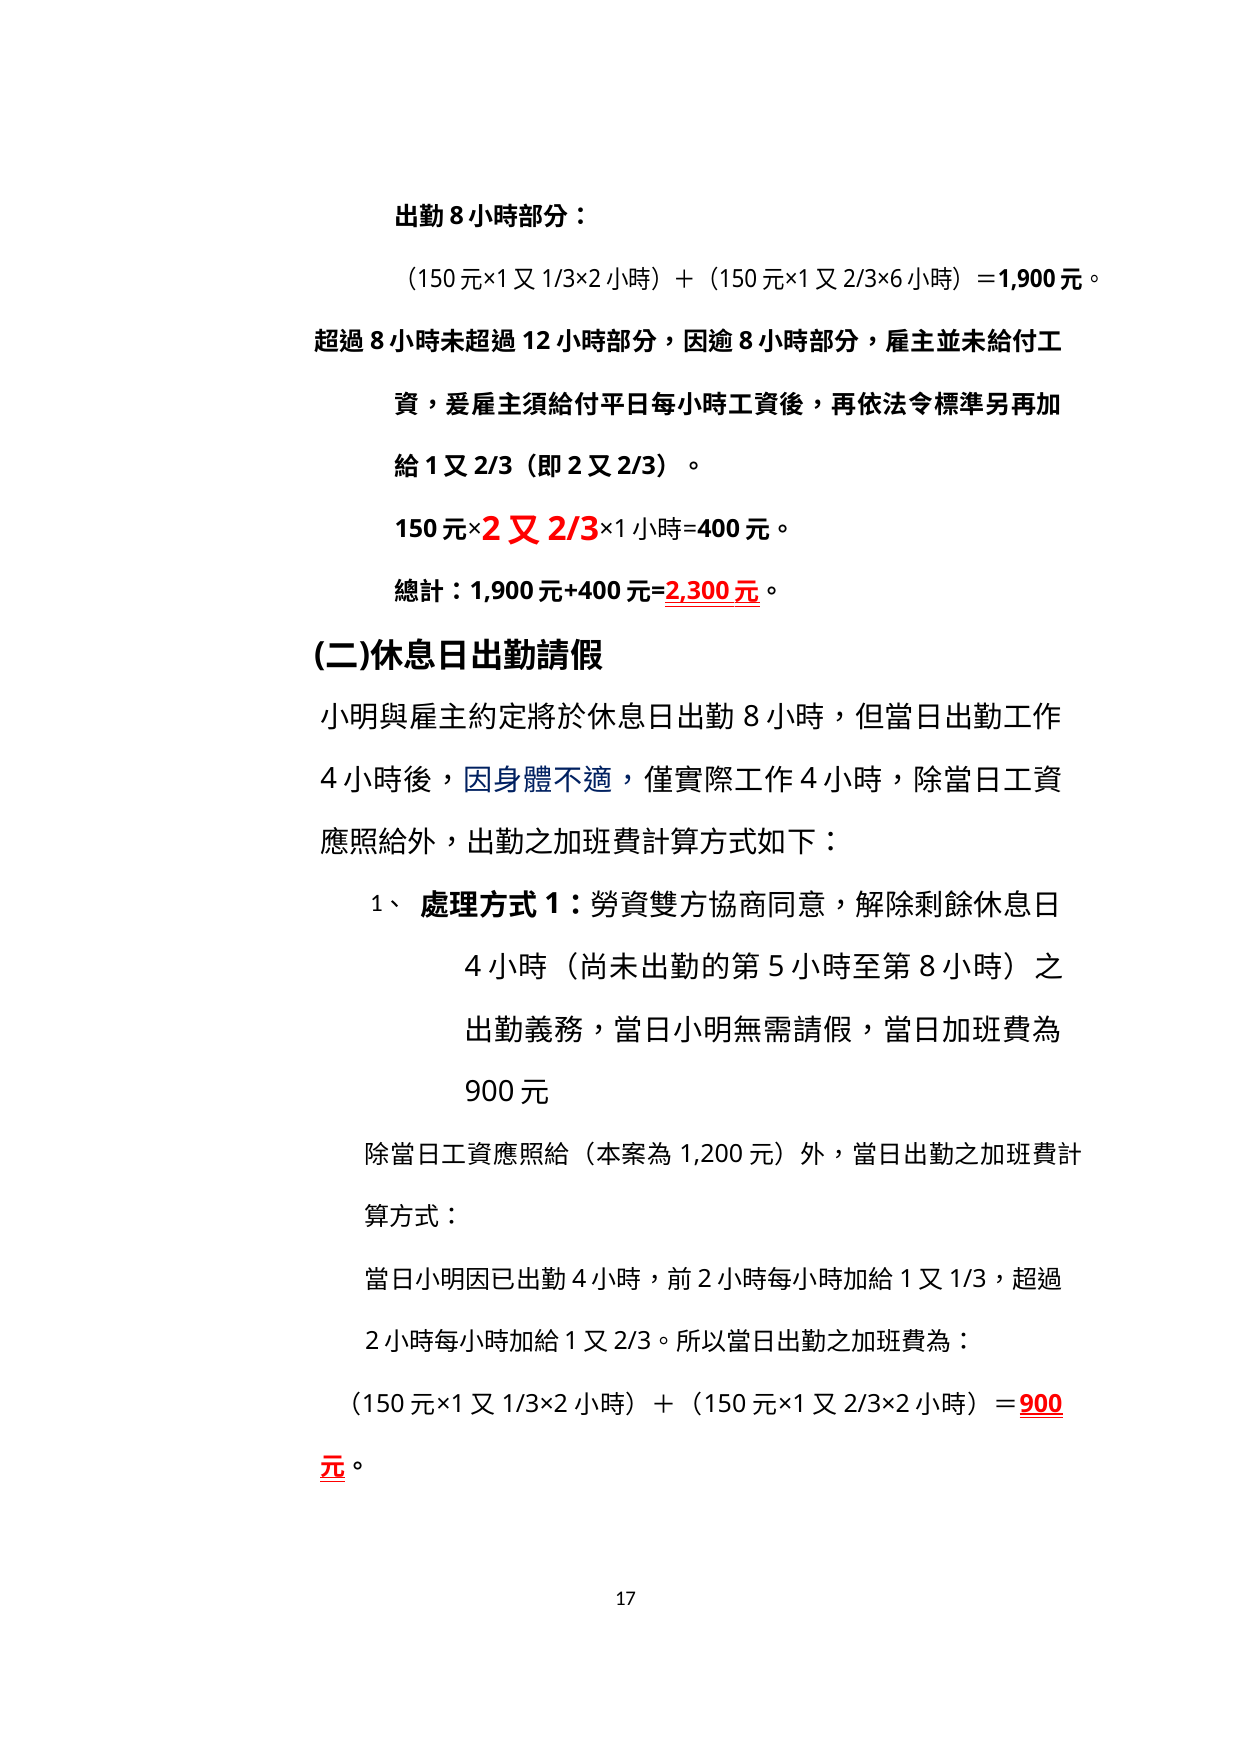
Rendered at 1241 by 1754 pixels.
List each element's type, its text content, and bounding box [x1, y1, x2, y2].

text 小明與雇主約定將於休息日出勤8小時，但當日出勤工作4小時後，因身體不適，僅實際工作4小時，除當日工資應照給外，出勤之加班費計算方式如下： [320, 673, 1063, 861]
text 總計：1,900元+400元=2,300元。 [261, 548, 1063, 611]
text 當日小明因已出勤4小時，前2小時每小時加給1又1/3，超過2小時每小時加給1又2/3。所以當日出勤之加班費為： [364, 1236, 1063, 1361]
text (二)休息日出勤請假 [314, 611, 1063, 673]
text 出勤8小時部分： [394, 173, 1063, 236]
list 處理方式1：勞資雙方協商同意，解除剩餘休息日4小時（尚未出勤的第5小時至第8小時）之出勤義務，當日小明無需請假，當日加班費為900元 [370, 861, 1063, 1111]
text 150元×2又2/3×1小時=400元。 [261, 486, 1063, 548]
text 超過8小時未超過12小時部分，因逾8小時部分，雇主並未給付工資，爰雇主須給付平日每小時工資後，再依法令標準另再加給1又2/3（即2又2/3）。 [217, 298, 1063, 486]
text 除當日工資應照給（本案為1,200元）外，當日出勤之加班費計算方式： [364, 1111, 1084, 1236]
text （150元×1又1/3×2小時）＋（150元×1又2/3×6小時）＝1,900元。 [394, 236, 1084, 298]
text （150元×1又1/3×2小時）＋（150元×1又2/3×2小時）＝900元。 [320, 1361, 1063, 1486]
